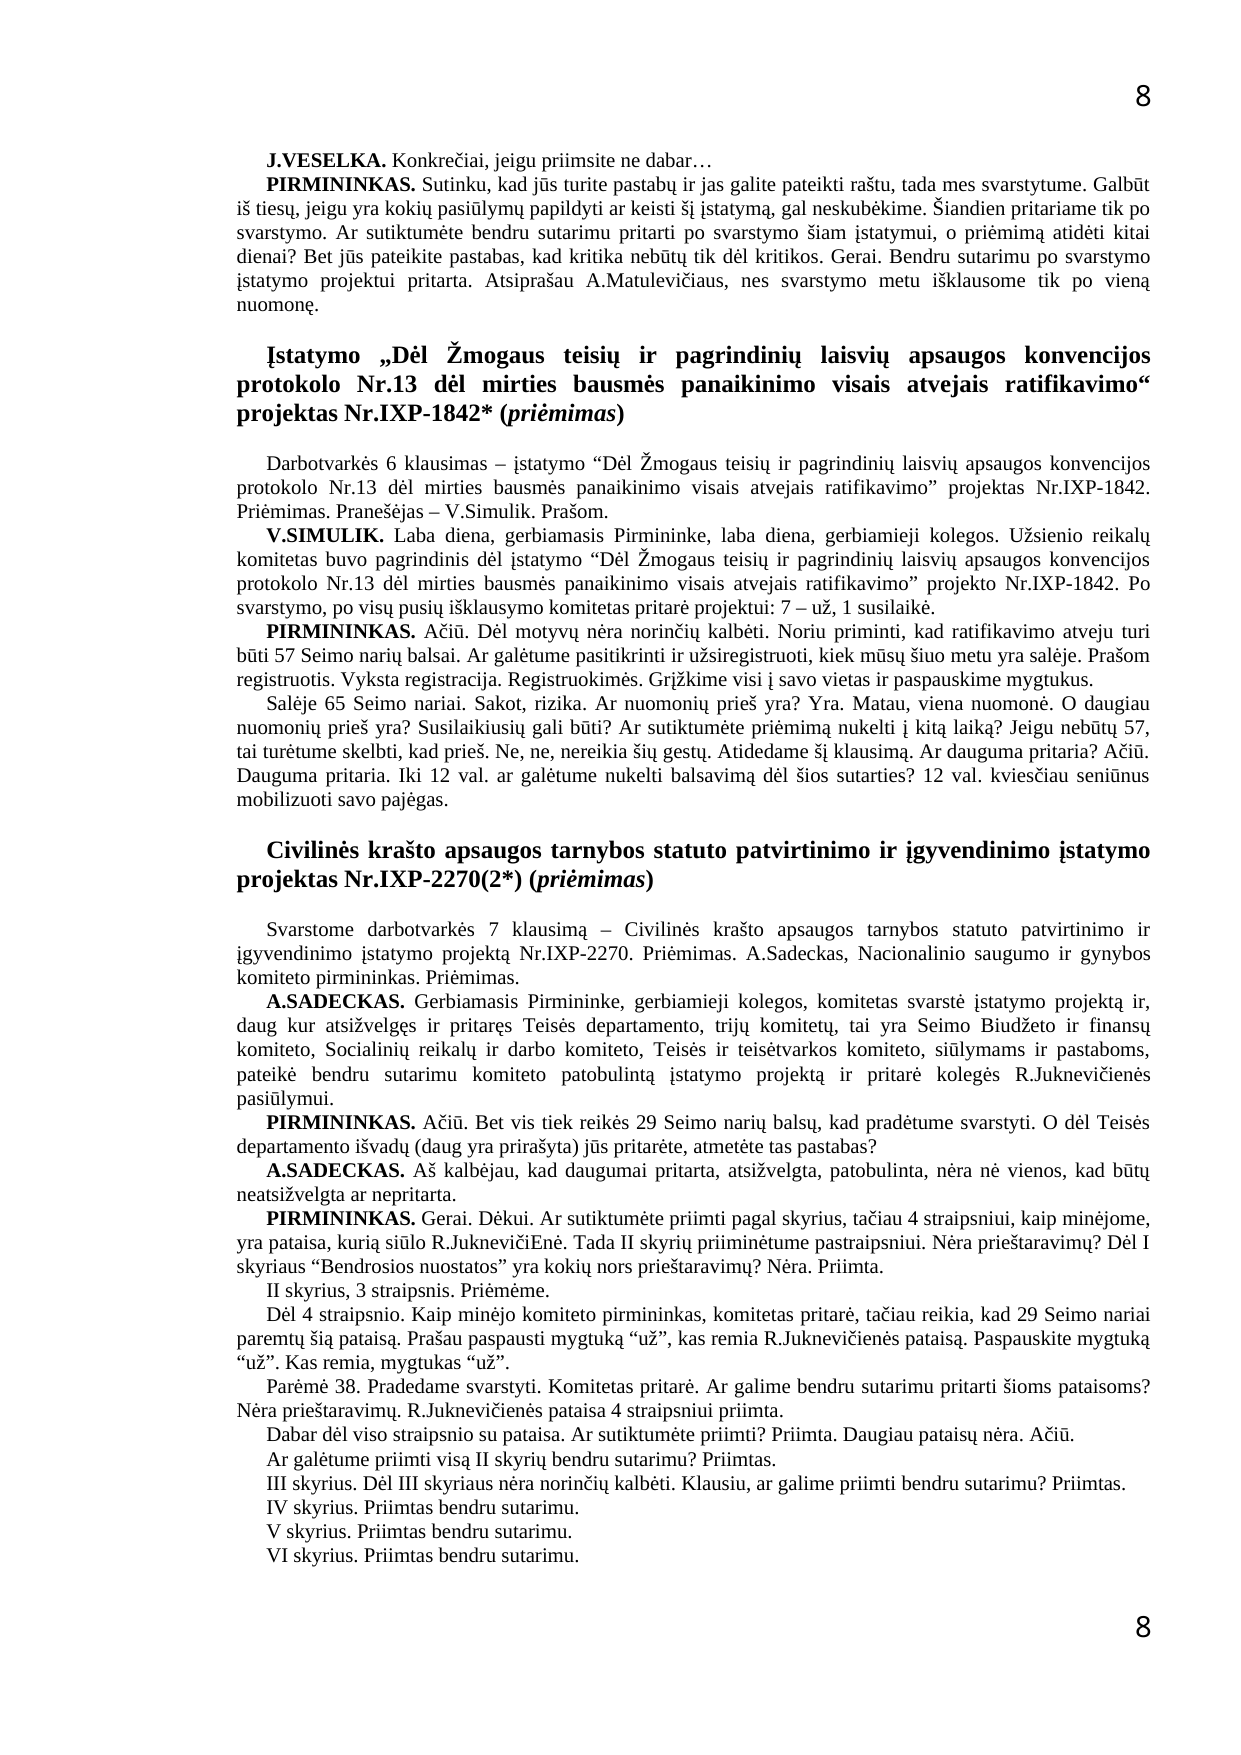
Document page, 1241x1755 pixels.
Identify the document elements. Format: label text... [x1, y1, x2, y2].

text Įstatymo „Dėl Žmogaus teisių ir pagrindinių laisvių apsaugos konvencijos protokolo Nr.13 dėl mirties bausmės panaikinimo visais atvejais ratifikavimo“ projektas Nr.IXP-1842* (priėmimas) [236, 340, 1152, 426]
text V.SIMULIK. Laba diena, gerbiamasis Pirmininke, laba diena, gerbiamieji kolegos. Užsienio reikalų komitetas buvo pagrindinis dėl įstatymo “Dėl Žmogaus teisių ir pagrindinių laisvių apsaugos konvencijos protokolo Nr.13 dėl mirties bausmės panaikinimo visais atvejais ratifikavimo” projekto Nr.IXP-1842. Po svarstymo, po visų pusių išklausymo komitetas pritarė projektui: 7 – už, 1 susilaikė. [236, 523, 1152, 619]
text Svarstome darbotvarkės 7 klausimą – Civilinės krašto apsaugos tarnybos statuto patvirtinimo ir įgyvendinimo įstatymo projektą Nr.IXP-2270. Priėmimas. A.Sadeckas, Nacionalinio saugumo ir gynybos komiteto pirmininkas. Priėmimas. [236, 917, 1152, 989]
text Dabar dėl viso straipsnio su pataisa. Ar sutiktumėte priimti? Priimta. Daugiau pataisų nėra. Ačiū. [236, 1422, 1152, 1446]
text J.VESELKA. Konkrečiai, jeigu priimsite ne dabar… [236, 148, 1152, 172]
text PIRMININKAS. Gerai. Dėkui. Ar sutiktumėte priimti pagal skyrius, tačiau 4 straipsniui, kaip minėjome, yra pataisa, kurią siūlo R.JuknevičiEnė. Tada II skyrių priiminėtume pastraipsniui. Nėra prieštaravimų? Dėl I skyriaus “Bendrosios nuostatos” yra kokių nors prieštaravimų? Nėra. Priimta. [236, 1206, 1152, 1278]
text Ar galėtume priimti visą II skyrių bendru sutarimu? Priimtas. [236, 1446, 1152, 1471]
text II skyrius, 3 straipsnis. Priėmėme. [236, 1278, 1152, 1302]
text Civilinės krašto apsaugos tarnybos statuto patvirtinimo ir įgyvendinimo įstatymo projektas Nr.IXP-2270(2*) (priėmimas) [236, 836, 1152, 893]
text Dėl 4 straipsnio. Kaip minėjo komiteto pirmininkas, komitetas pritarė, tačiau reikia, kad 29 Seimo nariai paremtų šią pataisą. Prašau paspausti mygtuką “už”, kas remia R.Juknevičienės pataisą. Paspauskite mygtuką “už”. Kas remia, mygtukas “už”. [236, 1302, 1152, 1374]
text V skyrius. Priimtas bendru sutarimu. [236, 1519, 1152, 1543]
text A.SADECKAS. Gerbiamasis Pirmininke, gerbiamieji kolegos, komitetas svarstė įstatymo projektą ir, daug kur atsižvelgęs ir pritaręs Teisės departamento, trijų komitetų, tai yra Seimo Biudžeto ir finansų komiteto, Socialinių reikalų ir darbo komiteto, Teisės ir teisėtvarkos komiteto, siūlymams ir pastaboms, pateikė bendru sutarimu komiteto patobulintą įstatymo projektą ir pritarė kolegės R.Juknevičienės pasiūlymui. [236, 989, 1152, 1109]
text VI skyrius. Priimtas bendru sutarimu. [236, 1543, 1152, 1567]
text PIRMININKAS. Sutinku, kad jūs turite pastabų ir jas galite pateikti raštu, tada mes svarstytume. Galbūt iš tiesų, jeigu yra kokių pasiūlymų papildyti ar keisti šį įstatymą, gal neskubėkime. Šiandien pritariame tik po svarstymo. Ar sutiktumėte bendru sutarimu pritarti po svarstymo šiam įstatymui, o priėmimą atidėti kitai dienai? Bet jūs pateikite pastabas, kad kritika nebūtų tik dėl kritikos. Gerai. Bendru sutarimu po svarstymo įstatymo projektui pritarta. Atsiprašau A.Matulevičiaus, nes svarstymo metu išklausome tik po vieną nuomonę. [236, 172, 1152, 316]
text PIRMININKAS. Ačiū. Bet vis tiek reikės 29 Seimo narių balsų, kad pradėtume svarstyti. O dėl Teisės departamento išvadų (daug yra prirašyta) jūs pritarėte, atmetėte tas pastabas? [236, 1109, 1152, 1158]
text Salėje 65 Seimo nariai. Sakot, rizika. Ar nuomonių prieš yra? Yra. Matau, viena nuomonė. O daugiau nuomonių prieš yra? Susilaikiusių gali būti? Ar sutiktumėte priėmimą nukelti į kitą laiką? Jeigu nebūtų 57, tai turėtume skelbti, kad prieš. Ne, ne, nereikia šių gestų. Atidedame šį klausimą. Ar dauguma pritaria? Ačiū. Dauguma pritaria. Iki 12 val. ar galėtume nukelti balsavimą dėl šios sutarties? 12 val. kviesčiau seniūnus mobilizuoti savo pajėgas. [236, 691, 1152, 811]
text A.SADECKAS. Aš kalbėjau, kad daugumai pritarta, atsižvelgta, patobulinta, nėra nė vienos, kad būtų neatsižvelgta ar nepritarta. [236, 1158, 1152, 1206]
text Darbotvarkės 6 klausimas – įstatymo “Dėl Žmogaus teisių ir pagrindinių laisvių apsaugos konvencijos protokolo Nr.13 dėl mirties bausmės panaikinimo visais atvejais ratifikavimo” projektas Nr.IXP-1842. Priėmimas. Pranešėjas – V.Simulik. Prašom. [236, 451, 1152, 523]
text III skyrius. Dėl III skyriaus nėra norinčių kalbėti. Klausiu, ar galime priimti bendru sutarimu? Priimtas. [236, 1471, 1152, 1494]
text IV skyrius. Priimtas bendru sutarimu. [236, 1494, 1152, 1519]
text PIRMININKAS. Ačiū. Dėl motyvų nėra norinčių kalbėti. Noriu priminti, kad ratifikavimo atveju turi būti 57 Seimo narių balsai. Ar galėtume pasitikrinti ir užsiregistruoti, kiek mūsų šiuo metu yra salėje. Prašom registruotis. Vyksta registracija. Registruokimės. Grįžkime visi į savo vietas ir paspauskime mygtukus. [236, 619, 1152, 691]
text Parėmė 38. Pradedame svarstyti. Komitetas pritarė. Ar galime bendru sutarimu pritarti šioms pataisoms? Nėra prieštaravimų. R.Juknevičienės pataisa 4 straipsniui priimta. [236, 1374, 1152, 1422]
